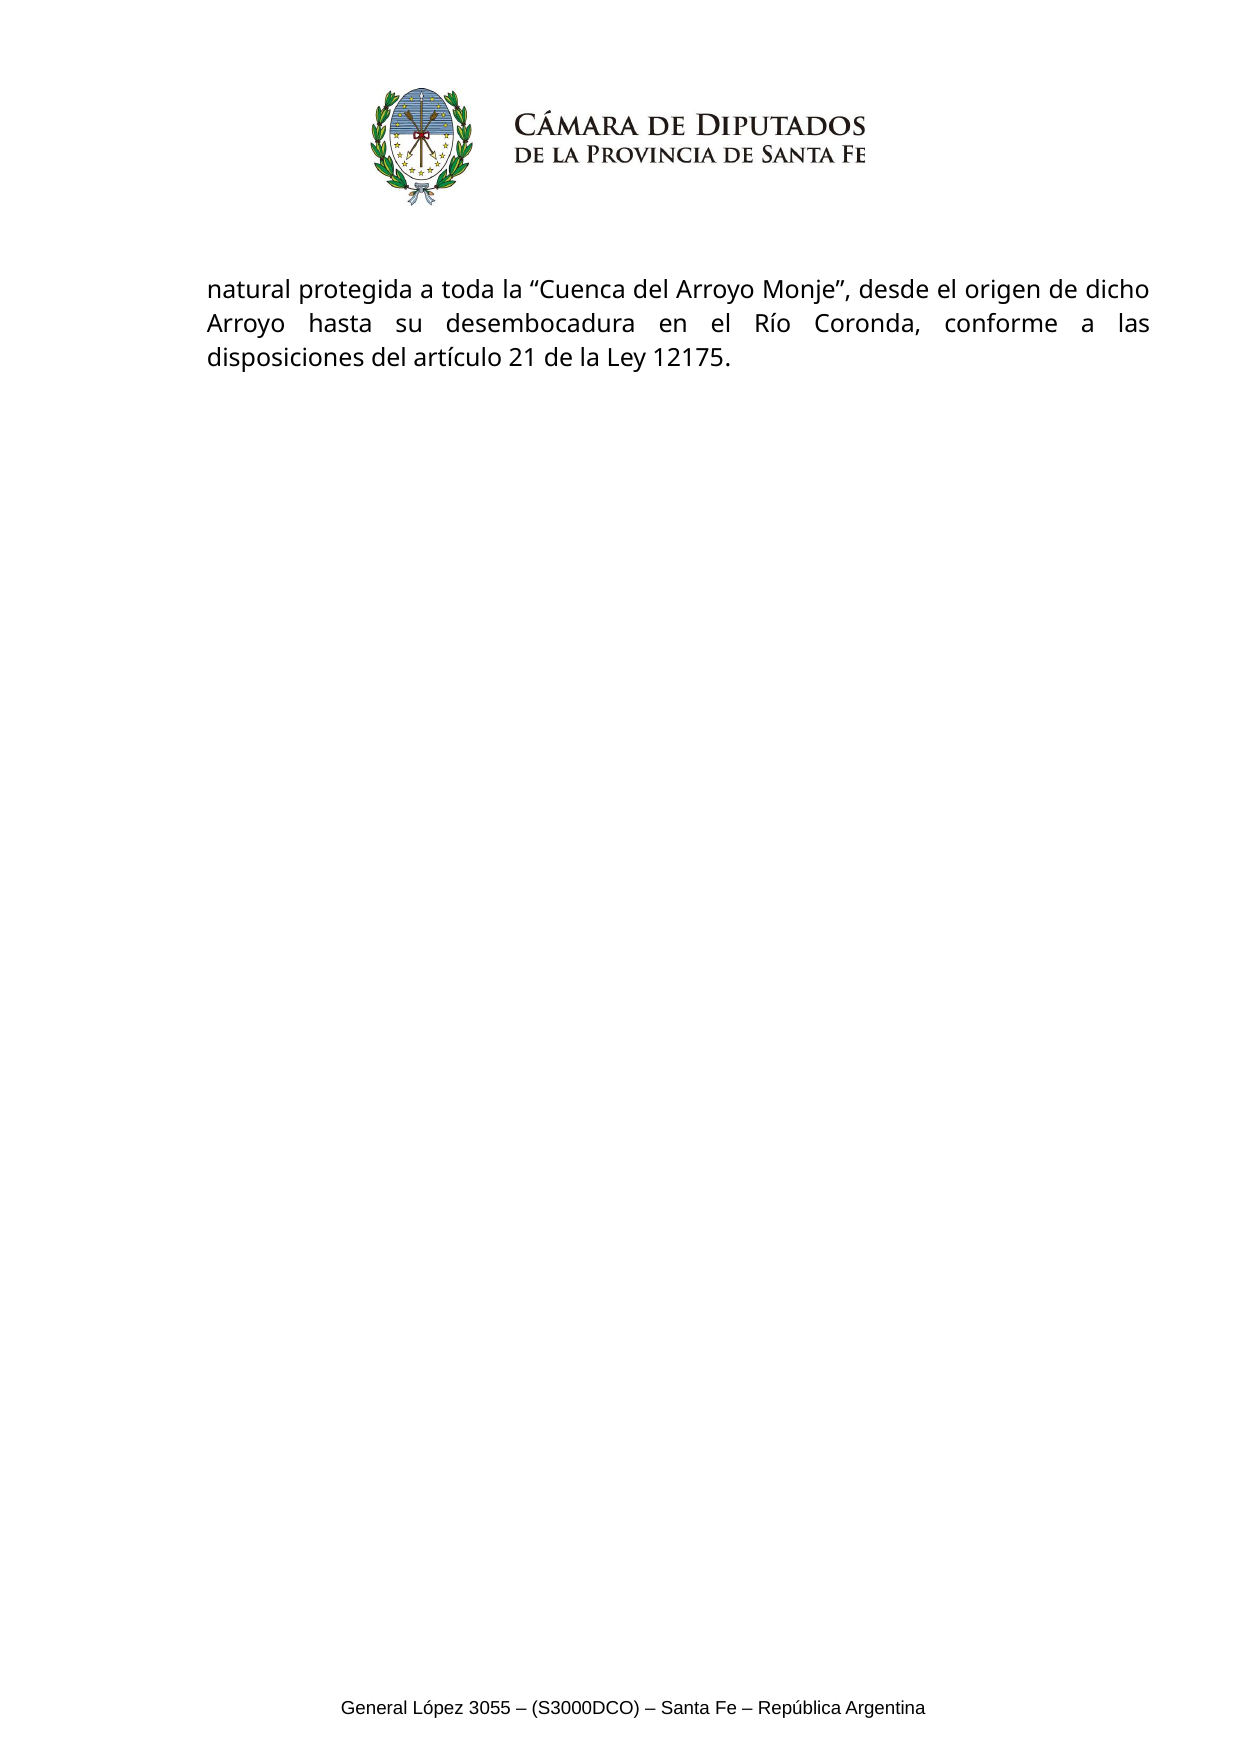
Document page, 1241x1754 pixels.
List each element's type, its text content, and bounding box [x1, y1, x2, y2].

text natural protegida a toda la “Cuenca del Arroyo Monje”, desde el origen de dicho Arroyo hasta su desembocadura en el Río Coronda, conforme a las disposiciones del artículo 21 de la Ley 12175. [207, 272, 1152, 374]
picture [370, 88, 866, 210]
